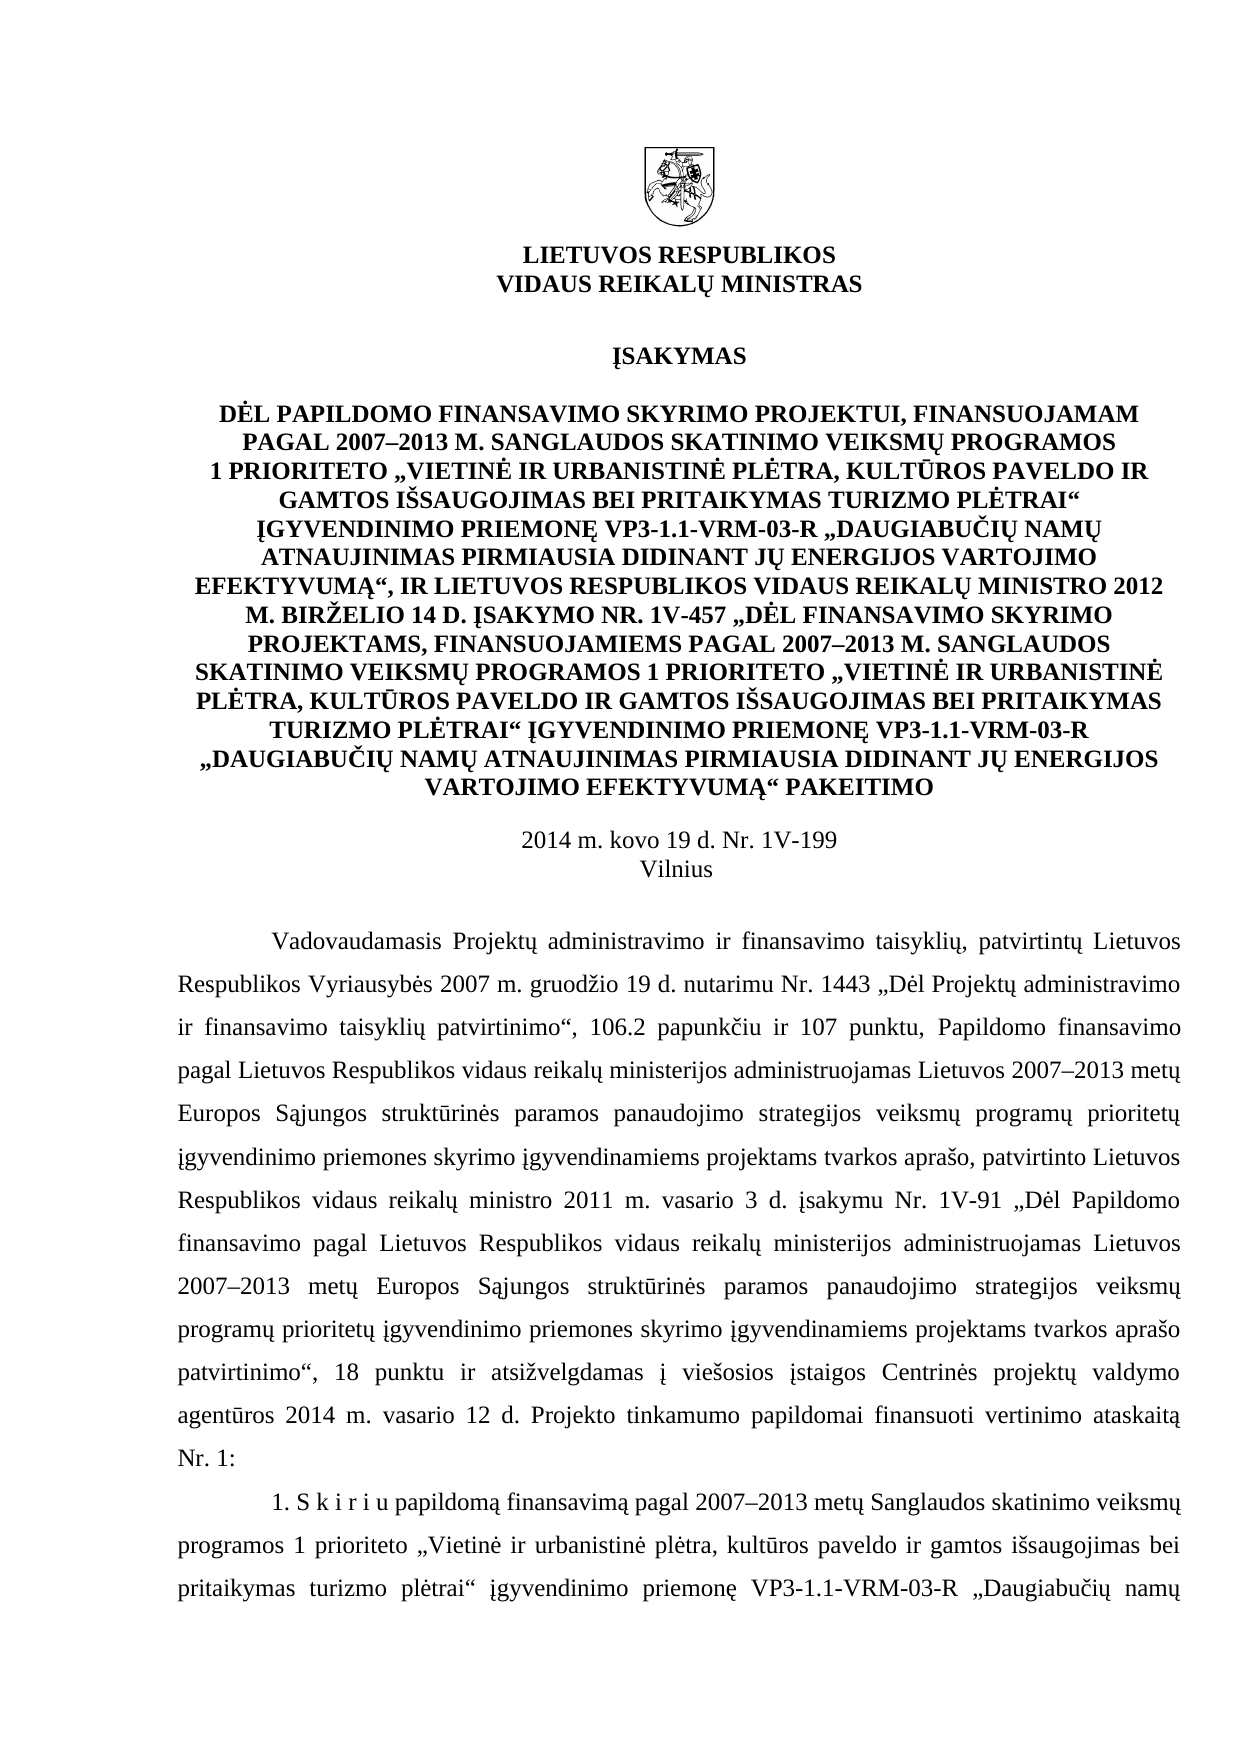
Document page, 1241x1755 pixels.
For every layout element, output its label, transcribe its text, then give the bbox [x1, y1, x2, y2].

text ĮSAKYMAS [177, 341, 1181, 370]
text Vilnius [177, 854, 1181, 883]
text Vadovaudamasis Projektų administravimo ir finansavimo taisyklių, patvirtintų Lietuvos Respublikos Vyriausybės 2007 m. gruodžio 19 d. nutarimu Nr. 1443 „Dėl Projektų administravimo ir finansavimo taisyklių patvirtinimo“, 106.2 papunkčiu ir 107 punktu, Papildomo finansavimo pagal Lietuvos Respublikos vidaus reikalų ministerijos administruojamas Lietuvos 2007–2013 metų Europos Sąjungos struktūrinės paramos panaudojimo strategijos veiksmų programų prioritetų įgyvendinimo priemones skyrimo įgyvendinamiems projektams tvarkos aprašo, patvirtinto Lietuvos Respublikos vidaus reikalų ministro 2011 m. vasario 3 d. įsakymu Nr. 1V-91 „Dėl Papildomo finansavimo pagal Lietuvos Respublikos vidaus reikalų ministerijos administruojamas Lietuvos 2007–2013 metų Europos Sąjungos struktūrinės paramos panaudojimo strategijos veiksmų programų prioritetų įgyvendinimo priemones skyrimo įgyvendinamiems projektams tvarkos aprašo patvirtinimo“, 18 punktu ir atsižvelgdamas į viešosios įstaigos Centrinės projektų valdymo agentūros 2014 m. vasario 12 d. Projekto tinkamumo papildomai finansuoti vertinimo ataskaitą Nr. 1: [177, 926, 1181, 1472]
text 1. S k i r i u papildomą finansavimą pagal 2007–2013 metų Sanglaudos skatinimo veiksmų programos 1 prioriteto „Vietinė ir urbanistinė plėtra, kultūros paveldo ir gamtos išsaugojimas bei pritaikymas turizmo plėtrai“ įgyvendinimo priemonę VP3-1.1-VRM-03-R „Daugiabučių namų [177, 1487, 1181, 1602]
text DĖL PAPILDOMO FINANSAVIMO SKYRIMO PROJEKTUI, FINANSUOJAMAM PAGAL 2007–2013 m. SANGLAUDOS SKATINIMO VEIKSMŲ PROGRAMOS 1 PRIORITETO „VIETINĖ IR URBANISTINĖ PLĖTRA, KULTŪROS PAVELDO IR GAMTOS IŠSAUGOJIMAS BEI PRITAIKYMAS TURIZMO PLĖTRAI“ ĮGYVENDINIMO PRIEMONĘ VP3-1.1-VRM-03-R „DAUGIABUČIŲ NAMŲ ATNAUJINIMAS PIRMIAUSIA DIDINANT JŲ ENERGIJOS VARTOJIMO EFEKTYVUMĄ“, IR LIETUVOS RESPUBLIKOS VIDAUS REIKALŲ MINISTRO 2012 M. BIRŽELIO 14 D. ĮSAKYMO NR. 1V-457 „DĖL FINANSAVIMO SKYRIMO PROJEKTams, FINANSUOJAMiems PAGAL 2007–2013 m. SANGLAUDOS SKATINIMO VEIKSMŲ PROGRAMOS 1 PRIORITETO „VIETINĖ IR URBANISTINĖ PLĖTRA, KULTŪROS PAVELDO IR GAMTOS IŠSAUGOJIMAS BEI PRITAIKYMAS TURIZMO PLĖTRAI“ ĮGYVENDINIMO PRIEMONĘ VP3-1.1-VRM-03-R „DAUGIABUČIŲ NAMŲ ATNAUJINIMAS PIRMIAUSIA DIDINANT JŲ ENERGIJOS VARTOJIMO EFEKTYVUMĄ“ PAKEITIMO [177, 399, 1181, 801]
text LIETUVOS RESPUBLIKOS [177, 241, 1181, 269]
text 2014 m. kovo 19 d. Nr. 1V-199 [177, 825, 1181, 854]
text VIDAUS REIKALŲ MINISTRAS [177, 269, 1181, 298]
